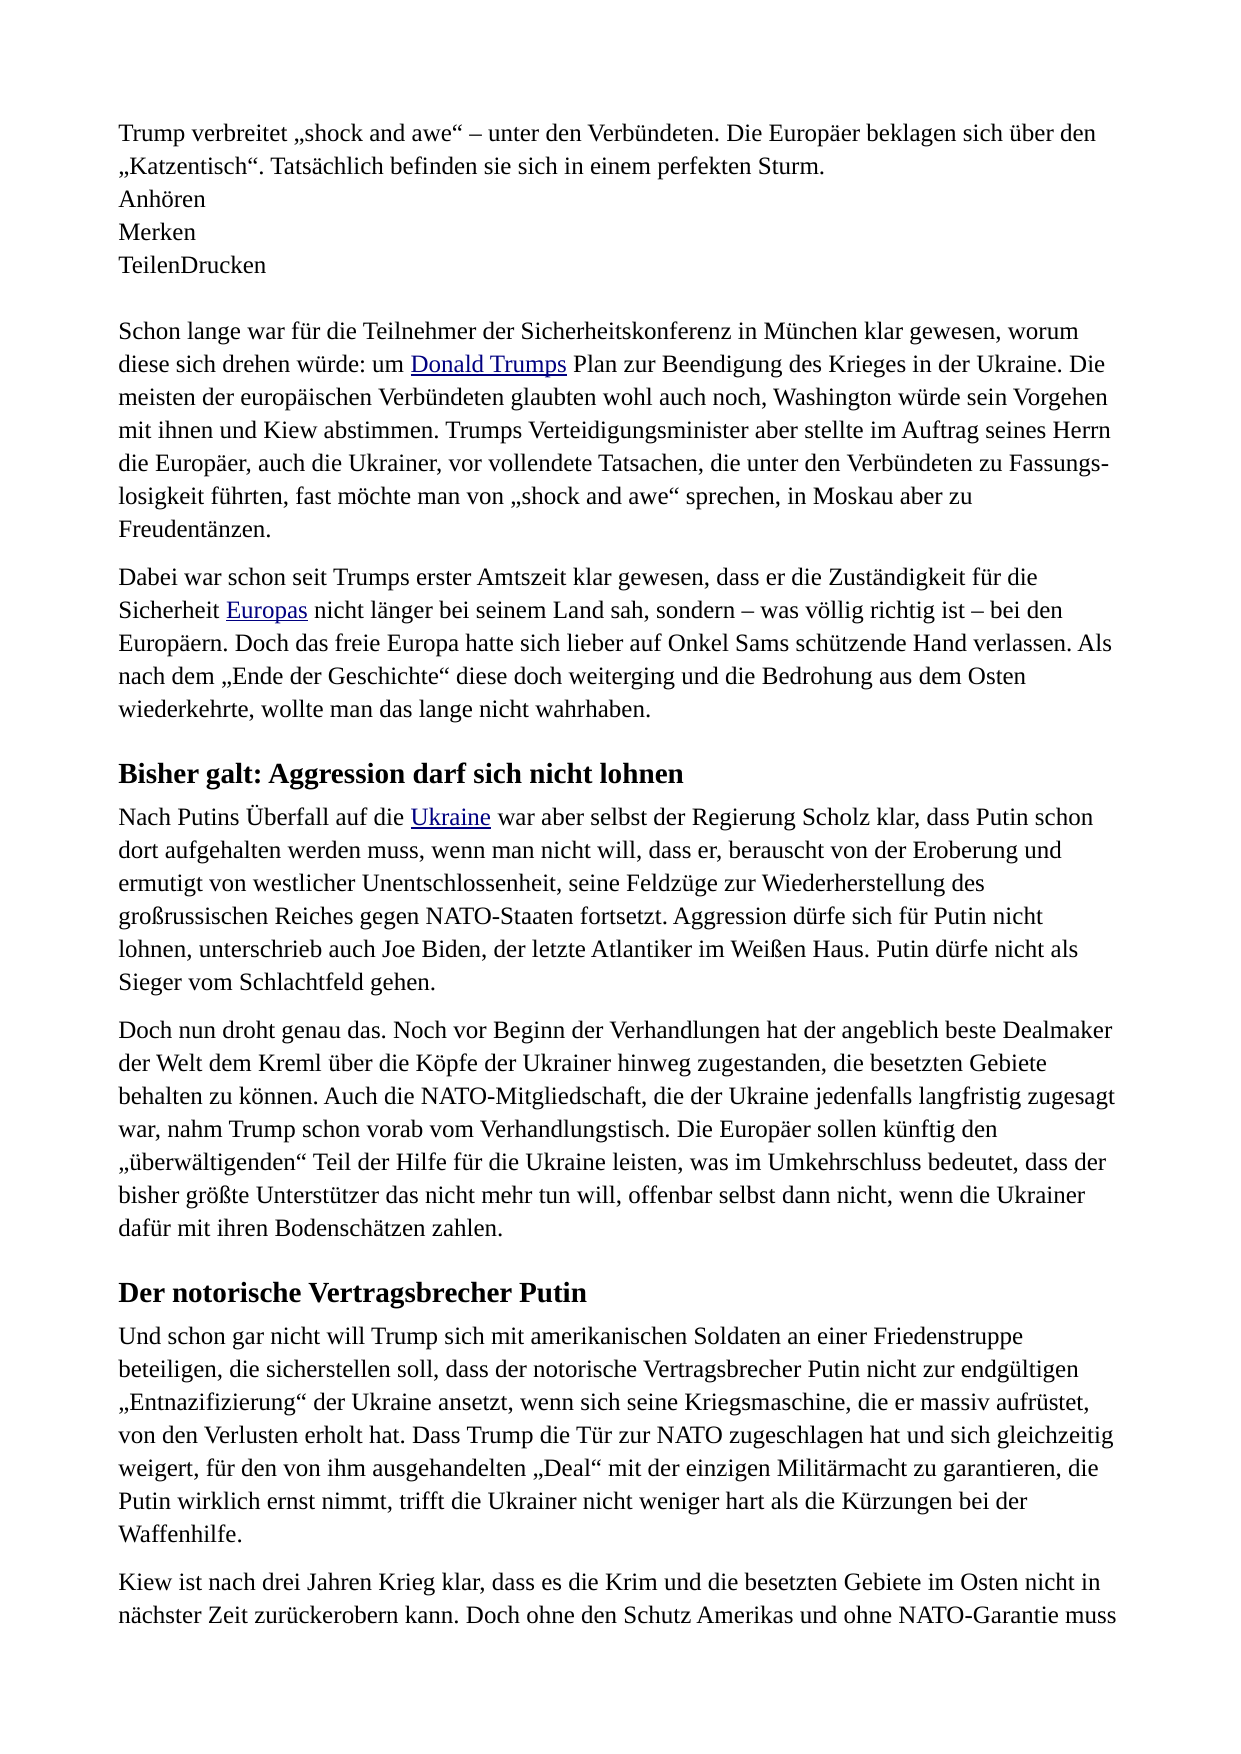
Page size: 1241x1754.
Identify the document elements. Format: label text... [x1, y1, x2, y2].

text Und schon gar nicht will Trump sich mit amerikanischen Soldaten an einer Friedenstruppe beteiligen, die sicherstellen soll, dass der notorische Vertragsbrecher Putin nicht zur endgültigen „Entnazifizierung“ der Ukraine ansetzt, wenn sich seine Kriegsmaschine, die er massiv aufrüstet, von den Verlusten erholt hat. Dass Trump die Tür zur NATO zugeschlagen hat und sich gleichzeitig weigert, für den von ihm ausgehandelten „Deal“ mit der einzigen Militärmacht zu garantieren, die Putin wirklich ernst nimmt, trifft die Ukrainer nicht weniger hart als die Kürzungen bei der Waffenhilfe. [118, 1321, 1122, 1548]
subtitle Der notorische Vertragsbrecher Putin [118, 1275, 1122, 1309]
text Trump verbreitet „shock and awe“ – unter den Verbündeten. Die Europäer beklagen sich über den „Katzentisch“. Tatsächlich befinden sie sich in einem perfekten Sturm. [118, 118, 1122, 180]
text Dabei war schon seit Trumps erster Amtszeit klar gewesen, dass er die Zuständigkeit für die Sicherheit Europas nicht länger bei seinem Land sah, sondern – was völlig richtig ist – bei den Europäern. Doch das freie Europa hatte sich lieber auf Onkel Sams schützende Hand verlassen. Als nach dem „Ende der Geschichte“ diese doch weiterging und die Bedrohung aus dem Osten wiederkehrte, wollte man das lange nicht wahrhaben. [118, 562, 1122, 723]
text TeilenDrucken [118, 250, 1122, 279]
text Nach Putins Überfall auf die Ukraine war aber selbst der Regierung Scholz klar, dass Putin schon dort aufgehalten werden muss, wenn man nicht will, dass er, berauscht von der Eroberung und ermutigt von westlicher Unentschlossenheit, seine Feldzüge zur Wiederherstellung des großrussischen Reiches gegen NATO-Staaten fortsetzt. Aggression dürfe sich für Putin nicht lohnen, unterschrieb auch Joe Biden, der letzte Atlantiker im Weißen Haus. Putin dürfe nicht als Sieger vom Schlachtfeld gehen. [118, 802, 1122, 996]
text Merken [118, 217, 1122, 246]
text Anhören [118, 184, 1122, 213]
text Kiew ist nach drei Jahren Krieg klar, dass es die Krim und die besetzten Gebiete im Osten nicht in nächster Zeit zurückerobern kann. Doch ohne den Schutz Amerikas und ohne NATO-Garantie muss [118, 1567, 1122, 1629]
text Schon lange war für die Teilnehmer der Sicherheitskonferenz in München klar gewesen, worum diese sich drehen würde: um Donald Trumps Plan zur Beendigung des Krieges in der Ukraine. Die meisten der europäischen Verbündeten glaubten wohl auch noch, Washington würde sein Vorgehen mit ihnen und Kiew abstimmen. Trumps Verteidigungsminister aber stellte im Auftrag seines Herrn die Europäer, auch die Ukrainer, vor vollendete Tatsachen, die unter den Verbündeten zu Fassungs­losigkeit führten, fast möchte man von „shock and awe“ sprechen, in Moskau aber zu Freudentänzen. [118, 316, 1122, 543]
subtitle Bisher galt: Aggression darf sich nicht lohnen [118, 756, 1122, 790]
text Doch nun droht genau das. Noch vor Beginn der Verhandlungen hat der angeblich beste Dealmaker der Welt dem Kreml über die Köpfe der Ukrainer hinweg zugestanden, die besetzten Gebiete behalten zu können. Auch die NATO-Mitgliedschaft, die der Ukraine jedenfalls langfristig zugesagt war, nahm Trump schon vorab vom Verhandlungstisch. Die Europäer sollen künftig den „überwältigenden“ Teil der Hilfe für die Ukraine leisten, was im Umkehrschluss bedeutet, dass der bisher größte Unterstützer das nicht mehr tun will, offenbar selbst dann nicht, wenn die Ukrainer dafür mit ihren Bodenschätzen zahlen. [118, 1015, 1122, 1242]
